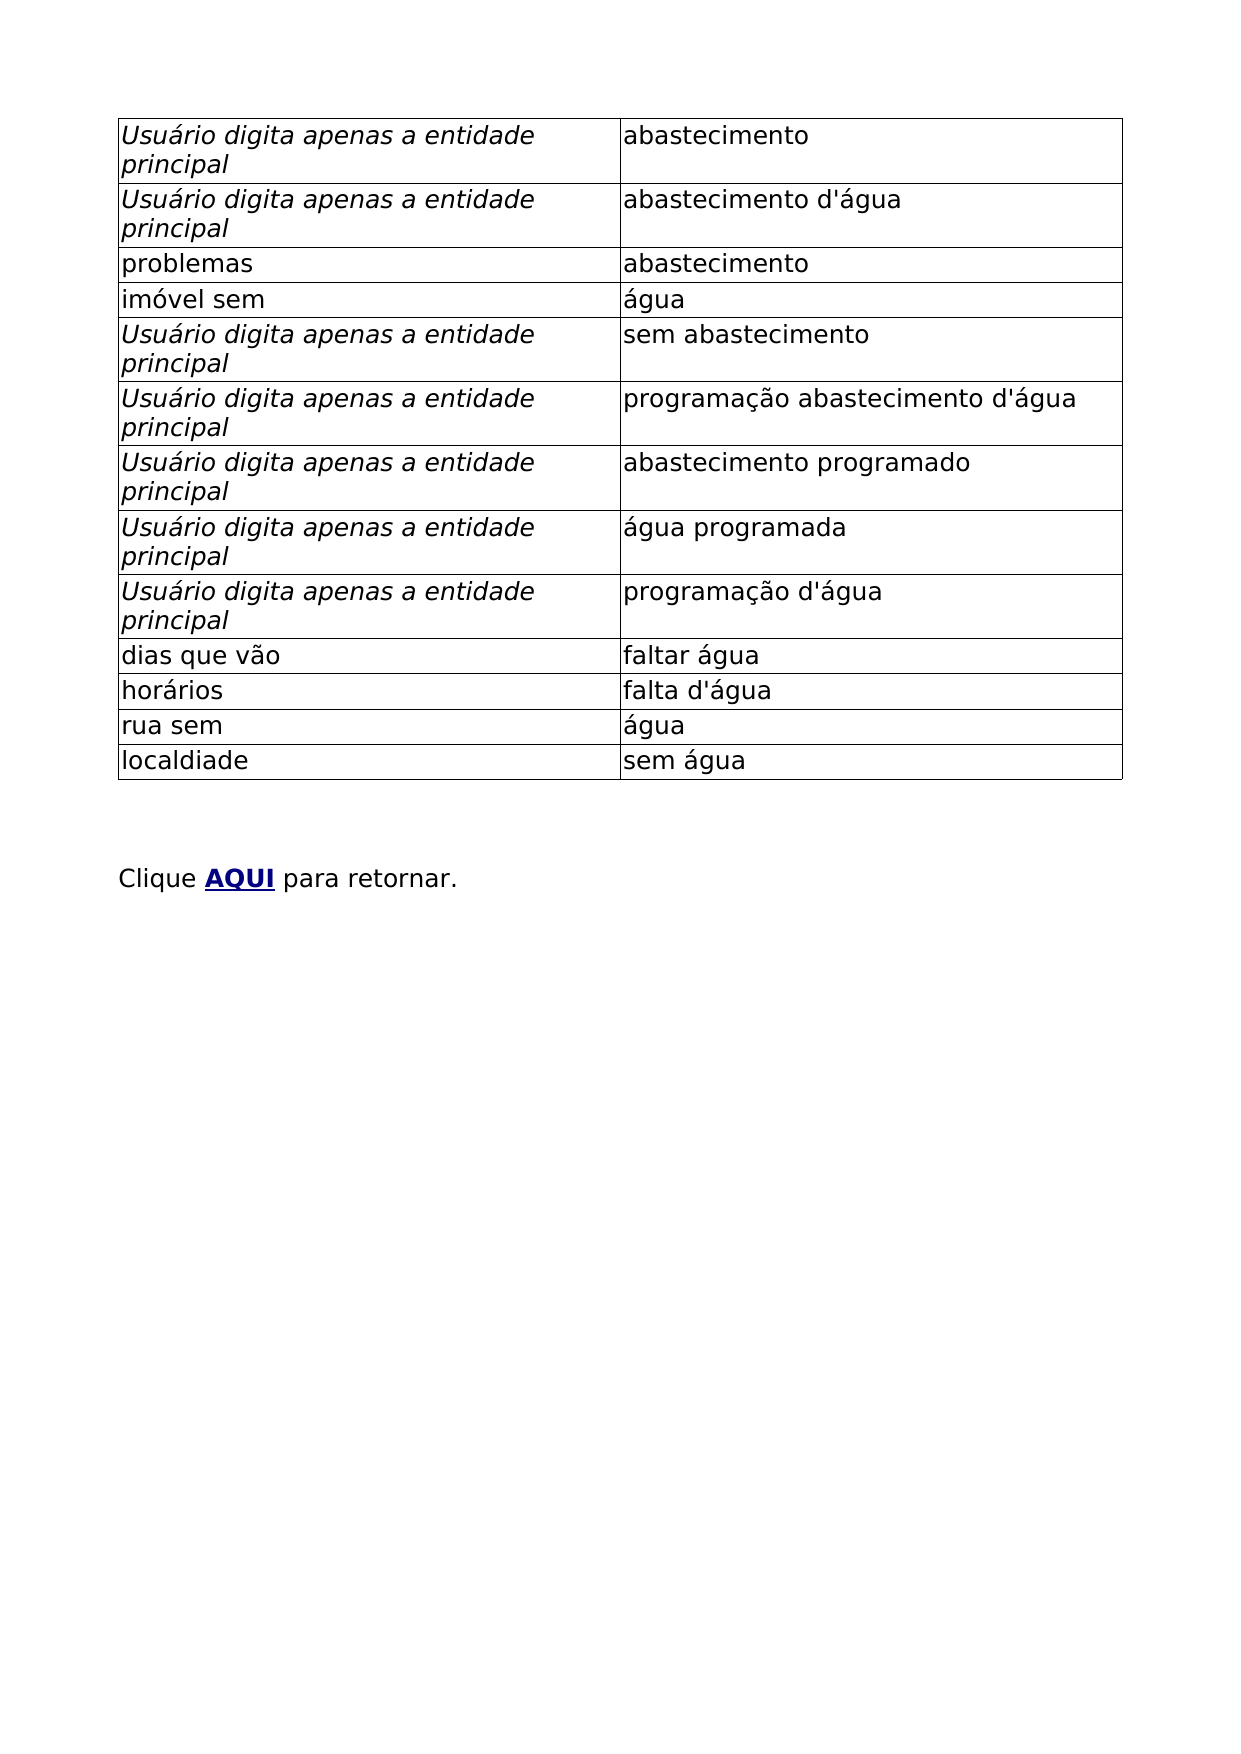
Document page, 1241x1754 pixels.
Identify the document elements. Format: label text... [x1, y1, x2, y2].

table_cell imóvel sem [119, 283, 620, 317]
table_cell Usuário digita apenas a entidade principal [119, 575, 620, 638]
table_cell Usuário digita apenas a entidade principal [119, 382, 620, 445]
table_cell localdiade [119, 745, 620, 779]
table_cell faltar água [621, 639, 1122, 673]
table_cell falta d'água [621, 674, 1122, 708]
table_cell abastecimento programado [621, 446, 1122, 510]
table_cell água [621, 710, 1122, 743]
table_cell Usuário digita apenas a entidade principal [119, 446, 620, 510]
table_cell problemas [119, 248, 620, 282]
table_cell água [621, 283, 1122, 317]
table_cell abastecimento d'água [621, 184, 1122, 247]
table_cell água programada [621, 511, 1122, 574]
table_cell dias que vão [119, 639, 620, 673]
table_cell abastecimento [621, 119, 1122, 182]
table_cell sem água [621, 745, 1122, 779]
table_cell horários [119, 674, 620, 708]
text Clique AQUI para retornar. [118, 864, 1122, 893]
table_cell programação abastecimento d'água [621, 382, 1122, 445]
table_cell Usuário digita apenas a entidade principal [119, 119, 620, 182]
table_cell Usuário digita apenas a entidade principal [119, 511, 620, 574]
table_cell sem abastecimento [621, 318, 1122, 381]
table_cell rua sem [119, 710, 620, 743]
table_cell abastecimento [621, 248, 1122, 282]
table_cell Usuário digita apenas a entidade principal [119, 184, 620, 247]
table_cell programação d'água [621, 575, 1122, 638]
table_cell Usuário digita apenas a entidade principal [119, 318, 620, 381]
